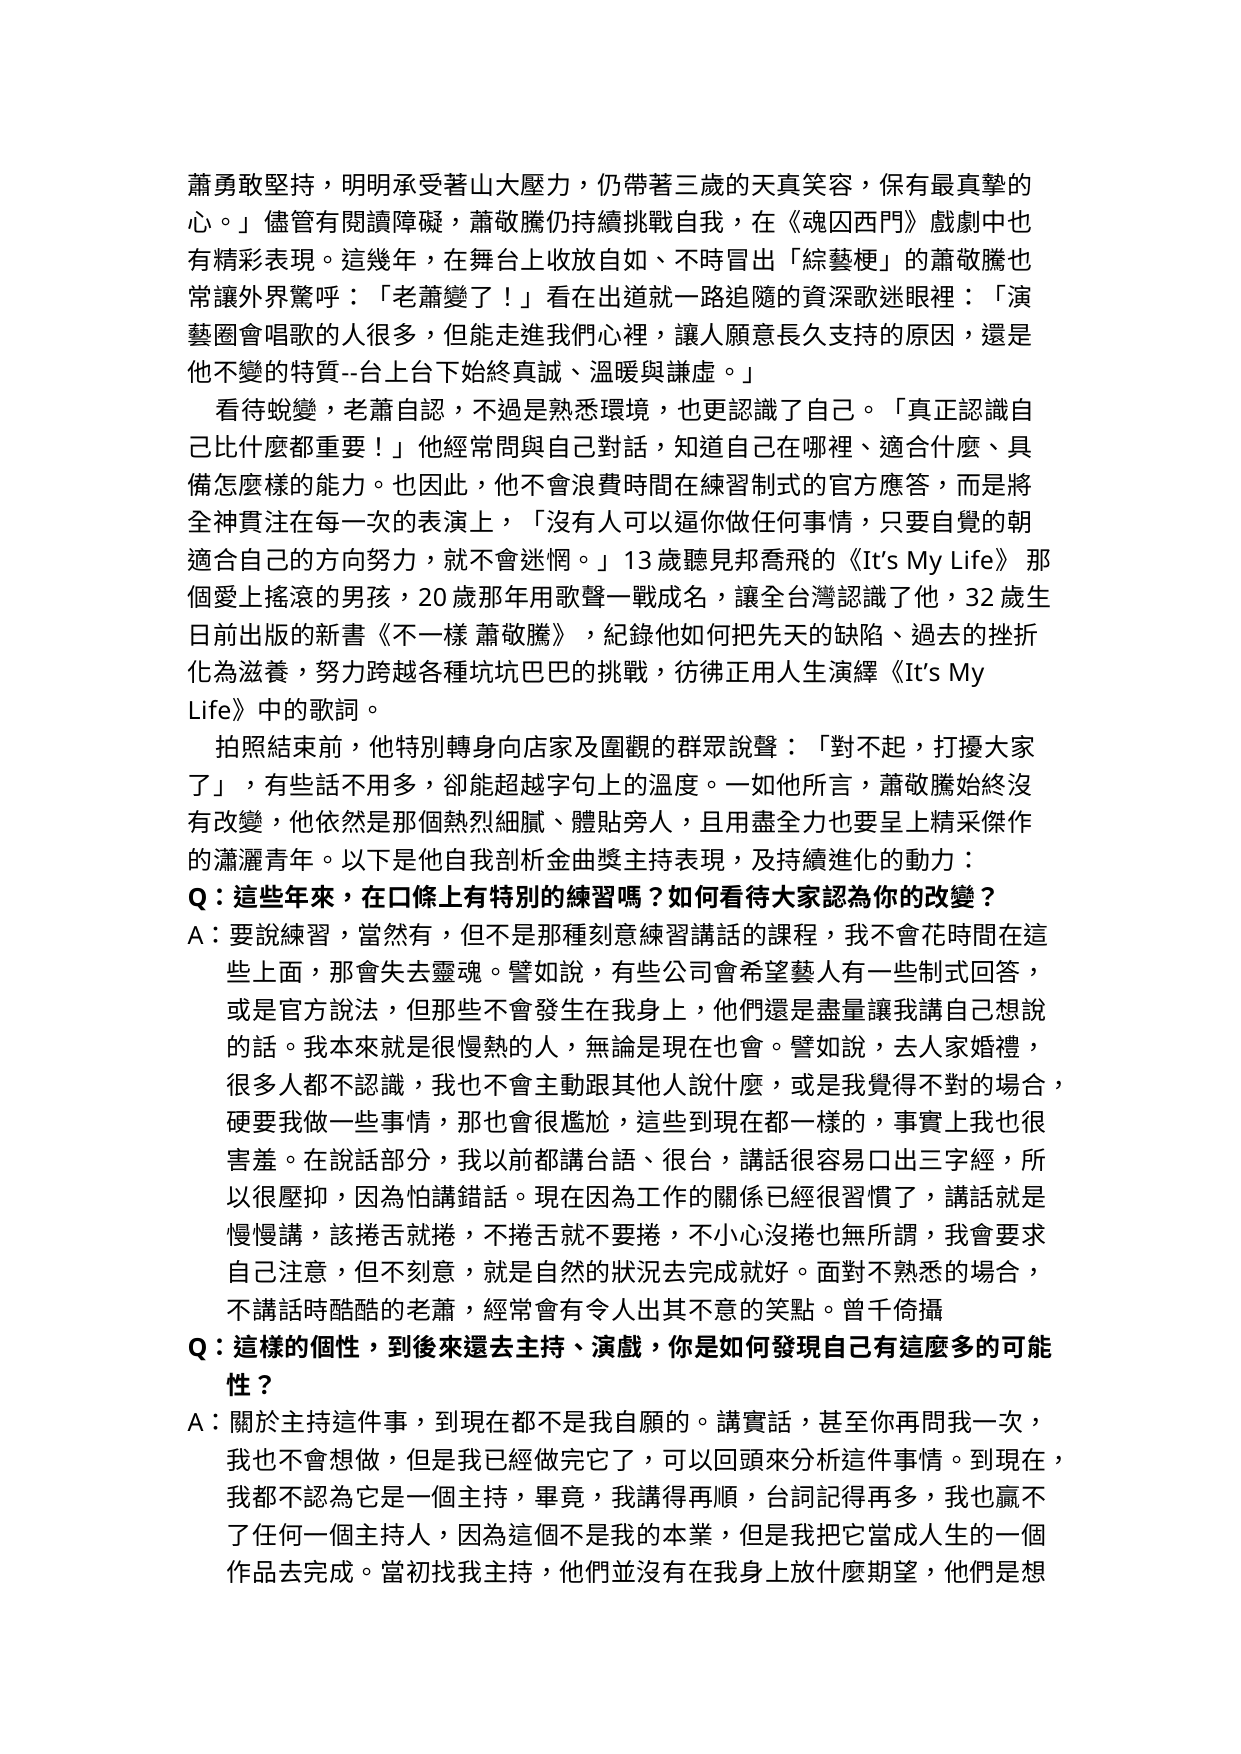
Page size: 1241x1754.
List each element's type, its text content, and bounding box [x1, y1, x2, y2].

text 蕭勇敢堅持，明明承受著山大壓力，仍帶著三歲的天真笑容，保有最真摯的心。」儘管有閱讀障礙，蕭敬騰仍持續挑戰自我，在《魂囚西門》戲劇中也有精彩表現。這幾年，在舞台上收放自如、不時冒出「綜藝梗」的蕭敬騰也常讓外界驚呼：「老蕭變了！」看在出道就一路追隨的資深歌迷眼裡：「演藝圈會唱歌的人很多，但能走進我們心裡，讓人願意長久支持的原因，還是他不變的特質--台上台下始終真誠、溫暖與謙虛。」 [187, 164, 1053, 389]
text 拍照結束前，他特別轉身向店家及圍觀的群眾說聲：「對不起，打擾大家了」，有些話不用多，卻能超越字句上的溫度。一如他所言，蕭敬騰始終沒有改變，他依然是那個熱烈細膩、體貼旁人，且用盡全力也要呈上精采傑作的瀟灑青年。以下是他自我剖析金曲獎主持表現，及持續進化的動力： [187, 727, 1053, 877]
text A：要說練習，當然有，但不是那種刻意練習講話的課程，我不會花時間在這些上面，那會失去靈魂。譬如說，有些公司會希望藝人有一些制式回答，或是官方說法，但那些不會發生在我身上，他們還是盡量讓我講自己想說的話。我本來就是很慢熱的人，無論是現在也會。譬如說，去人家婚禮，很多人都不認識，我也不會主動跟其他人說什麼，或是我覺得不對的場合，硬要我做一些事情，那也會很尷尬，這些到現在都一樣的，事實上我也很害羞。在說話部分，我以前都講台語、很台，講話很容易口出三字經，所以很壓抑，因為怕講錯話。現在因為工作的關係已經很習慣了，講話就是慢慢講，該捲舌就捲，不捲舌就不要捲，不小心沒捲也無所謂，我會要求自己注意，但不刻意，就是自然的狀況去完成就好。面對不熟悉的場合，不講話時酷酷的老蕭，經常會有令人出其不意的笑點。曾千倚攝 [187, 914, 1053, 1327]
text 看待蛻變，老蕭自認，不過是熟悉環境，也更認識了自己。「真正認識自己比什麼都重要！」他經常問與自己對話，知道自己在哪裡、適合什麼、具備怎麼樣的能力。也因此，他不會浪費時間在練習制式的官方應答，而是將全神貫注在每一次的表演上，「沒有人可以逼你做任何事情，只要自覺的朝適合自己的方向努力，就不會迷惘。」13歲聽見邦喬飛的《It’s My Life》 那個愛上搖滾的男孩，20歲那年用歌聲一戰成名，讓全台灣認識了他，32歲生日前出版的新書《不一樣 蕭敬騰》，紀錄他如何把先天的缺陷、過去的挫折化為滋養，努力跨越各種坑坑巴巴的挑戰，彷彿正用人生演繹《It’s My Life》中的歌詞。 [187, 389, 1053, 727]
text Q：這樣的個性，到後來還去主持、演戲，你是如何發現自己有這麼多的可能性？ [187, 1327, 1053, 1402]
text Q：這些年來，在口條上有特別的練習嗎？如何看待大家認為你的改變？ [187, 877, 1053, 914]
text A：關於主持這件事，到現在都不是我自願的。講實話，甚至你再問我一次，我也不會想做，但是我已經做完它了，可以回頭來分析這件事情。到現在，我都不認為它是一個主持，畢竟，我講得再順，台詞記得再多，我也贏不了任何一個主持人，因為這個不是我的本業，但是我把它當成人生的一個作品去完成。當初找我主持，他們並沒有在我身上放什麼期望，他們是想要拋開以往那些很流利的主持，希望我是坑坑疤疤的一個狀態，有充滿瑕疵的對談，還有一些很尷尬的冷場，雖然我平常講話可能會坑坑疤疤，但我不希望呈現那樣的狀態給大家看。在金曲獎的前十天，我們都還在開會討論要不要做，不要做，現在趕快找人，糾結點就在於主辦單位你要不要聽我的做法，要我做就只有一個方式，就是聽我的，所有事情照我的想法去做，不然我不做。 [187, 1402, 1053, 1589]
